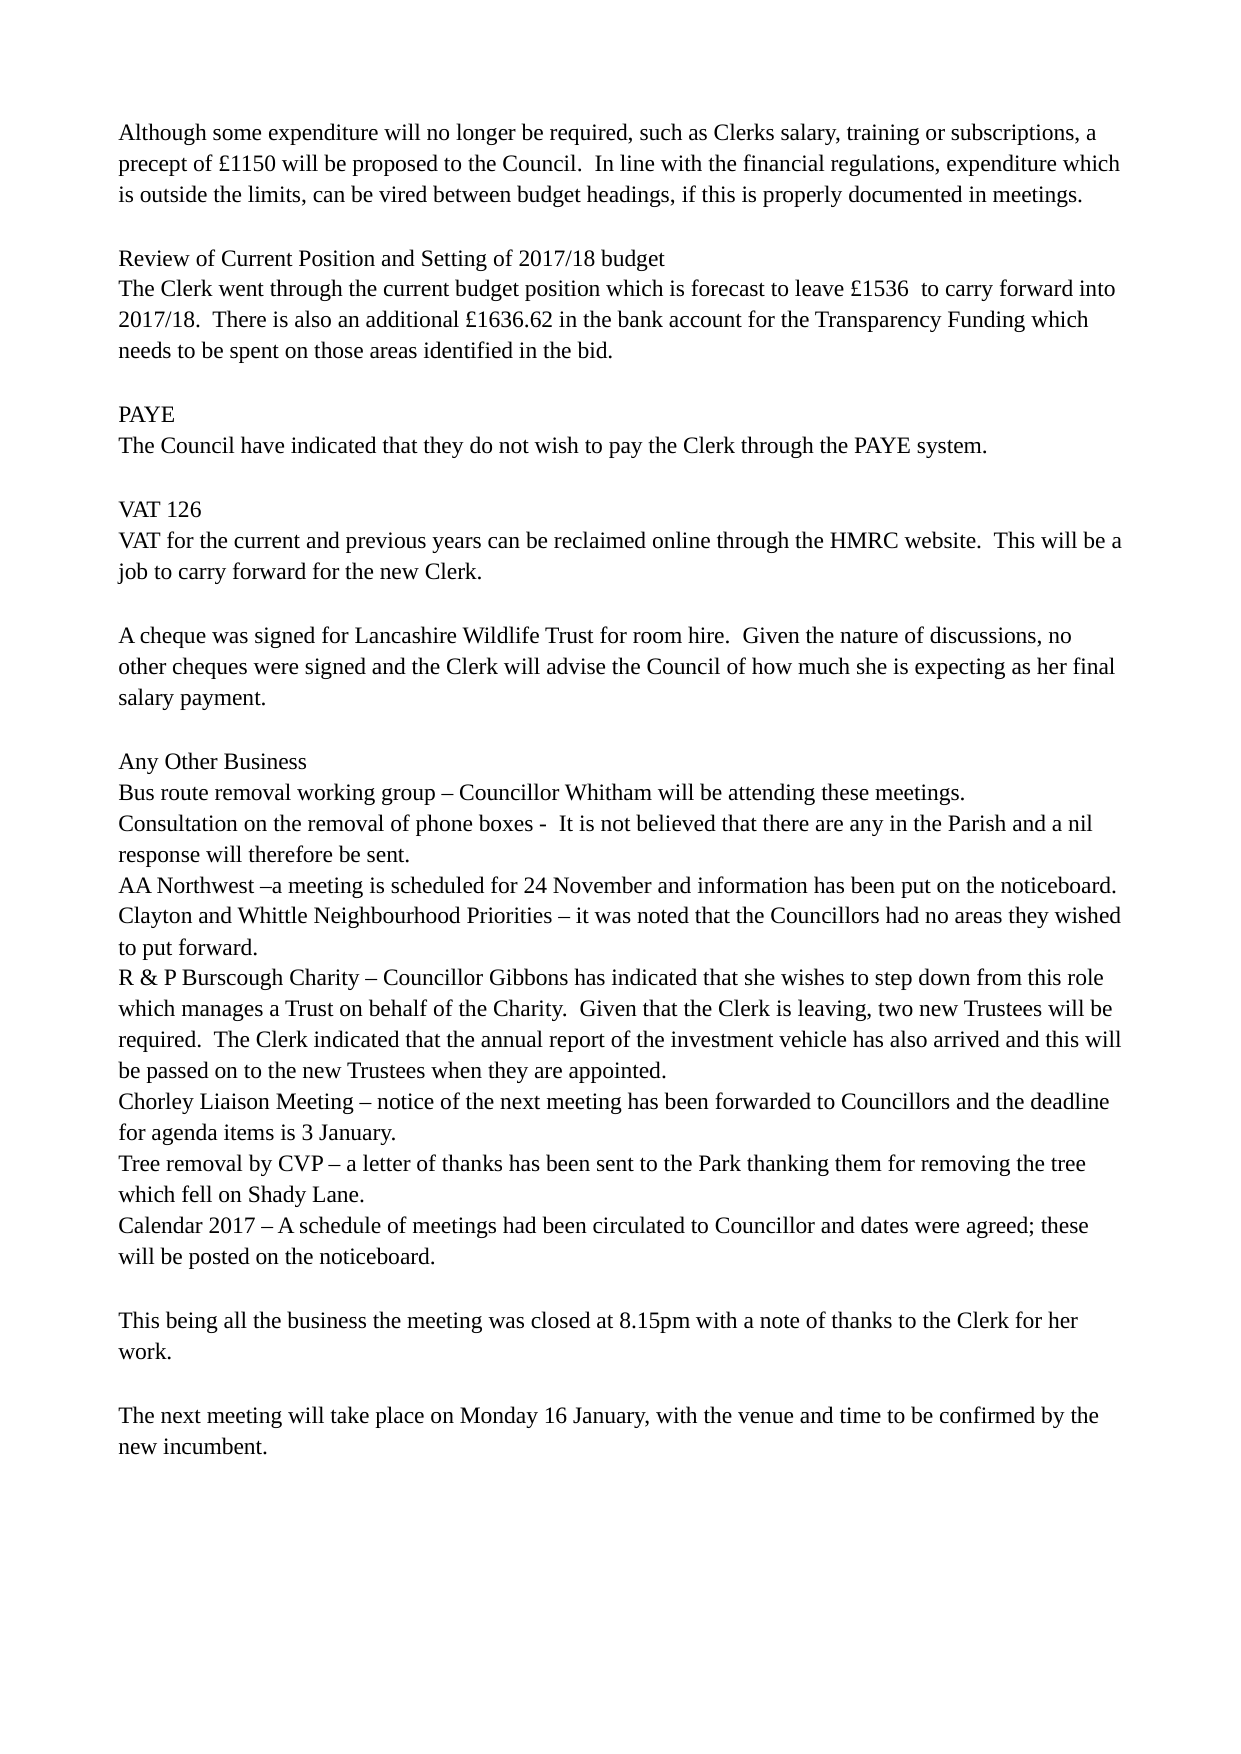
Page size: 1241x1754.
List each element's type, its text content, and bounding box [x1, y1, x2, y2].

text PAYE [118, 401, 1122, 428]
text VAT for the current and previous years can be reclaimed online through the HMRC website. This will be a job to carry forward for the new Clerk. [118, 527, 1122, 584]
text This being all the business the meeting was closed at 8.15pm with a note of thanks to the Clerk for her work. [118, 1306, 1122, 1364]
text Review of Current Position and Setting of 2017/18 budget [118, 244, 1122, 271]
text R & P Burscough Charity – Councillor Gibbons has indicated that she wishes to step down from this role which manages a Trust on behalf of the Charity. Given that the Clerk is leaving, two new Trustees will be required. The Clerk indicated that the annual report of the investment vehicle has also arrived and this will be passed on to the new Trustees when they are appointed. [118, 964, 1122, 1084]
text Calendar 2017 – A schedule of meetings had been circulated to Councillor and dates were agreed; these will be posted on the noticeboard. [118, 1211, 1122, 1269]
text Clayton and Whittle Neighbourhood Priorities – it was noted that the Councillors had no areas they wished to put forward. [118, 902, 1122, 960]
text Bus route removal working group – Councillor Whitham will be attending these meetings. [118, 778, 1122, 805]
text Consultation on the removal of phone boxes - It is not believed that there are any in the Parish and a nil response will therefore be sent. [118, 809, 1122, 867]
text VAT 126 [118, 496, 1122, 523]
text AA Northwest –a meeting is scheduled for 24 November and information has been put on the noticeboard. [118, 871, 1122, 898]
text The next meeting will take place on Monday 16 January, with the venue and time to be confirmed by the new incumbent. [118, 1401, 1122, 1459]
text Tree removal by CVP – a letter of thanks has been sent to the Park thanking them for removing the tree which fell on Shady Lane. [118, 1149, 1122, 1207]
text Any Other Business [118, 747, 1122, 774]
text Although some expenditure will no longer be required, such as Clerks salary, training or subscriptions, a precept of £1150 will be proposed to the Council. In line with the financial regulations, expenditure which is outside the limits, can be vired between budget headings, if this is properly documented in meetings. [118, 118, 1122, 207]
text Chorley Liaison Meeting – notice of the next meeting has been forwarded to Councillors and the deadline for agenda items is 3 January. [118, 1088, 1122, 1146]
text The Clerk went through the current budget position which is forecast to leave £1536 to carry forward into 2017/18. There is also an additional £1636.62 in the bank account for the Transparency Funding which needs to be spent on those areas identified in the bid. [118, 275, 1122, 364]
text A cheque was signed for Lancashire Wildlife Trust for room hire. Given the nature of discussions, no other cheques were signed and the Clerk will advise the Council of how much she is expecting as her final salary payment. [118, 621, 1122, 710]
text The Council have indicated that they do not wish to pay the Clerk through the PAYE system. [118, 432, 1122, 459]
